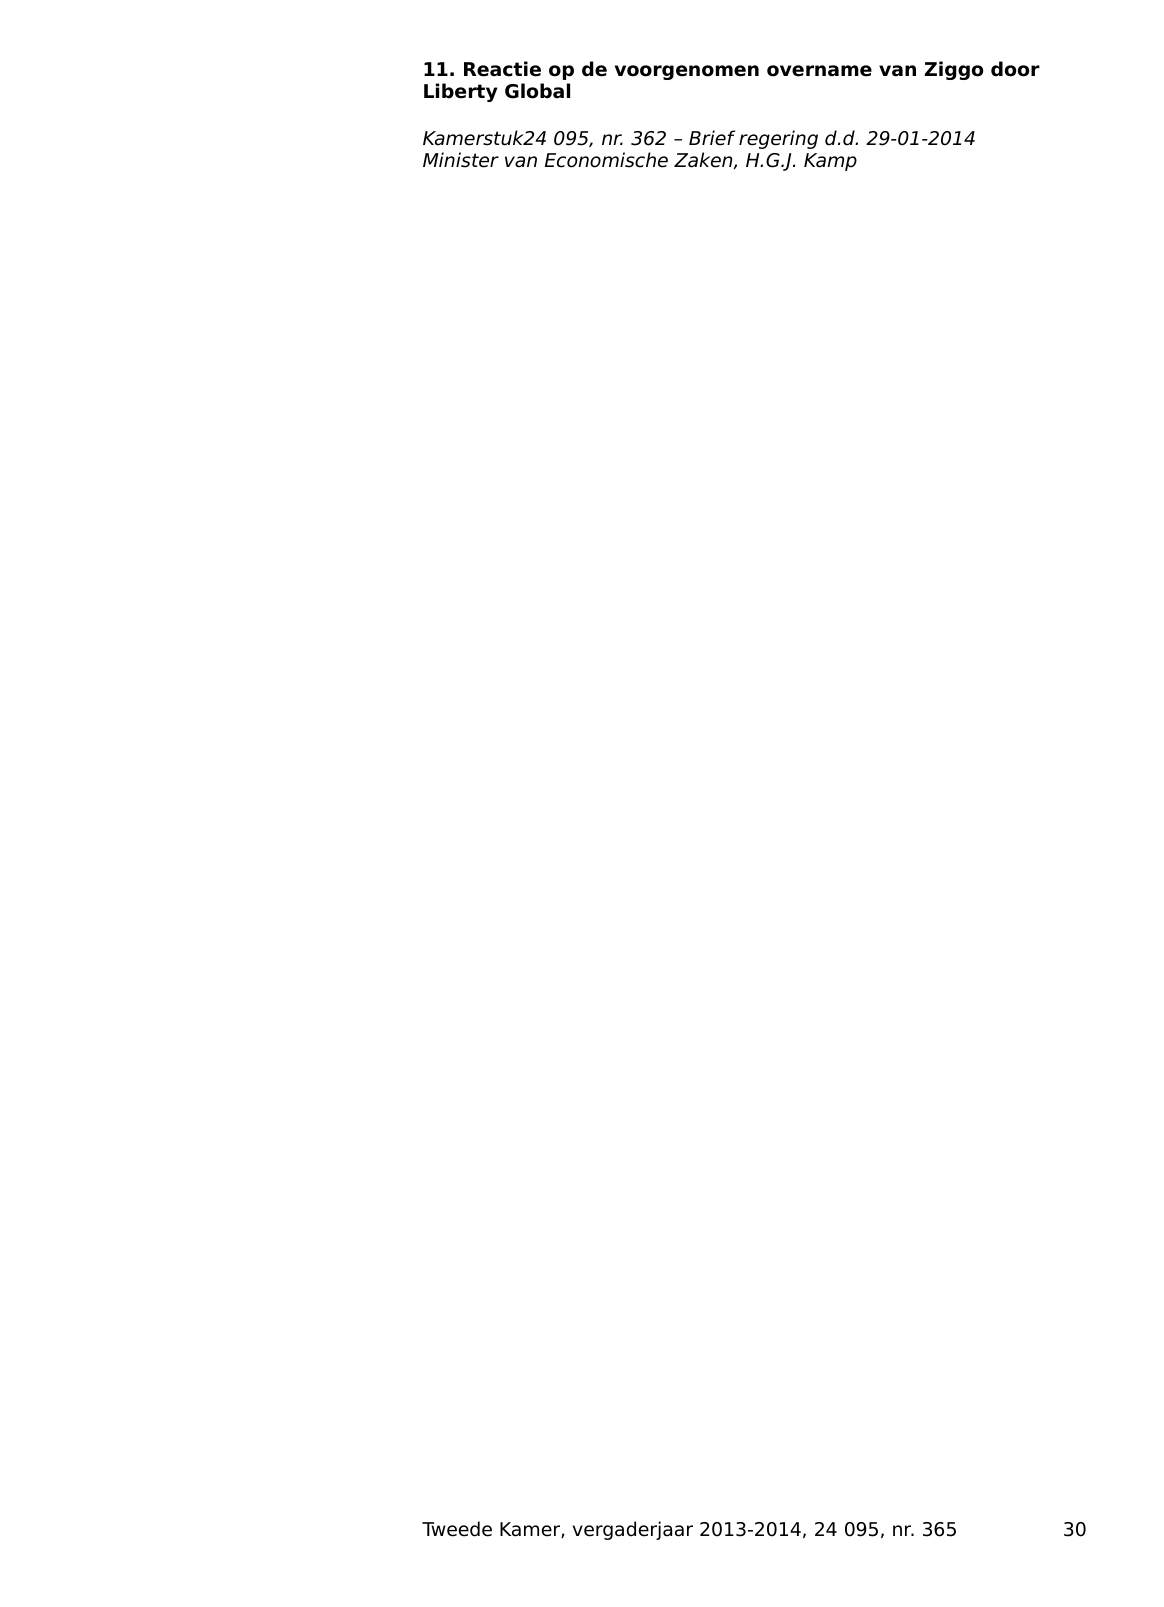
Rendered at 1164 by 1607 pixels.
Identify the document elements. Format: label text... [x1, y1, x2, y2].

subtitle 11. Reactie op de voorgenomen overname van Ziggo door Liberty Global [422, 59, 1087, 103]
text Kamerstuk24 095, nr. 362 – Brief regering d.d. 29-01-2014 [422, 128, 1087, 150]
text Minister van Economische Zaken, H.G.J. Kamp [422, 150, 1087, 172]
